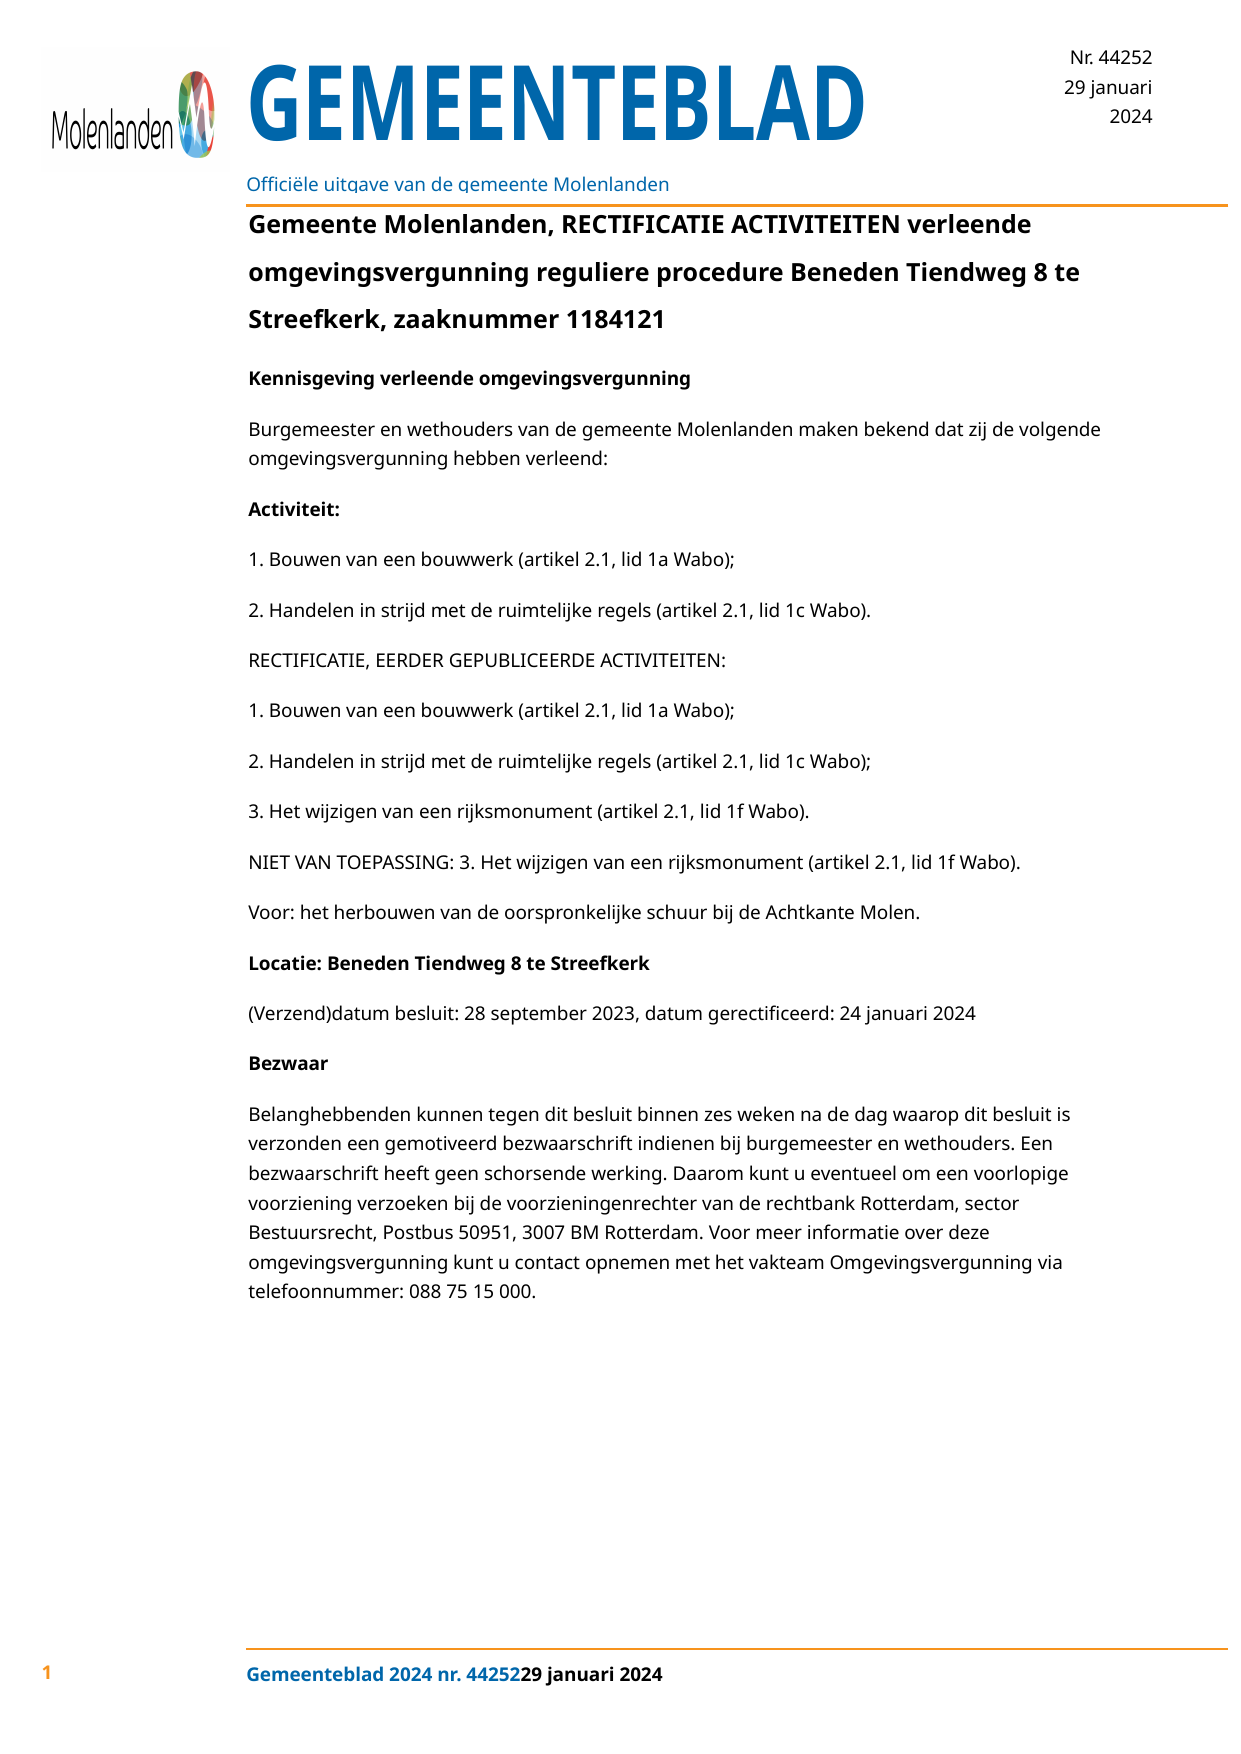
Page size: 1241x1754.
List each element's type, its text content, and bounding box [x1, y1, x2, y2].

text Locatie: Beneden Tiendweg 8 te Streefkerk [248, 950, 1152, 975]
text Bezwaar [248, 1051, 1152, 1076]
text Belanghebbenden kunnen tegen dit besluit binnen zes weken na de dag waarop dit besluit is verzonden een gemotiveerd bezwaarschrift indienen bij burgemeester en wethouders. Een bezwaarschrift heeft geen schorsende werking. Daarom kunt u eventueel om een voorlopige voorziening verzoeken bij de voorzieningenrechter van de rechtbank Rotterdam, sector Bestuursrecht, Postbus 50951, 3007 BM Rotterdam. Voor meer informatie over deze omgevingsvergunning kunt u contact opnemen met het vakteam Omgevingsvergunning via telefoonnummer: 088 75 15 000. [248, 1101, 1152, 1304]
text 1. Bouwen van een bouwwerk (artikel 2.1, lid 1a Wabo); [248, 546, 1152, 572]
text Voor: het herbouwen van de oorspronkelijke schuur bij de Achtkante Molen. [248, 899, 1152, 925]
text 3. Het wijzigen van een rijksmonument (artikel 2.1, lid 1f Wabo). [248, 798, 1152, 824]
text Activiteit: [248, 496, 1152, 522]
picture [41, 47, 231, 172]
text NIET VAN TOEPASSING: 3. Het wijzigen van een rijksmonument (artikel 2.1, lid 1f Wabo). [248, 849, 1152, 874]
text 2. Handelen in strijd met de ruimtelijke regels (artikel 2.1, lid 1c Wabo); [248, 748, 1152, 774]
text Gemeente Molenlanden, RECTIFICATIE ACTIVITEITEN verleende omgevingsvergunning reguliere procedure Beneden Tiendweg 8 te Streefkerk, zaaknummer 1184121 [248, 207, 1152, 336]
text 1. Bouwen van een bouwwerk (artikel 2.1, lid 1a Wabo); [248, 698, 1152, 723]
text Kennisgeving verleende omgevingsvergunning [248, 366, 1152, 391]
text Burgemeester en wethouders van de gemeente Molenlanden maken bekend dat zij de volgende omgevingsvergunning hebben verleend: [248, 416, 1152, 471]
text RECTIFICATIE, EERDER GEPUBLICEERDE ACTIVITEITEN: [248, 647, 1152, 673]
text 2. Handelen in strijd met de ruimtelijke regels (artikel 2.1, lid 1c Wabo). [248, 597, 1152, 622]
text (Verzend)datum besluit: 28 september 2023, datum gerectificeerd: 24 januari 2024 [248, 1000, 1152, 1026]
